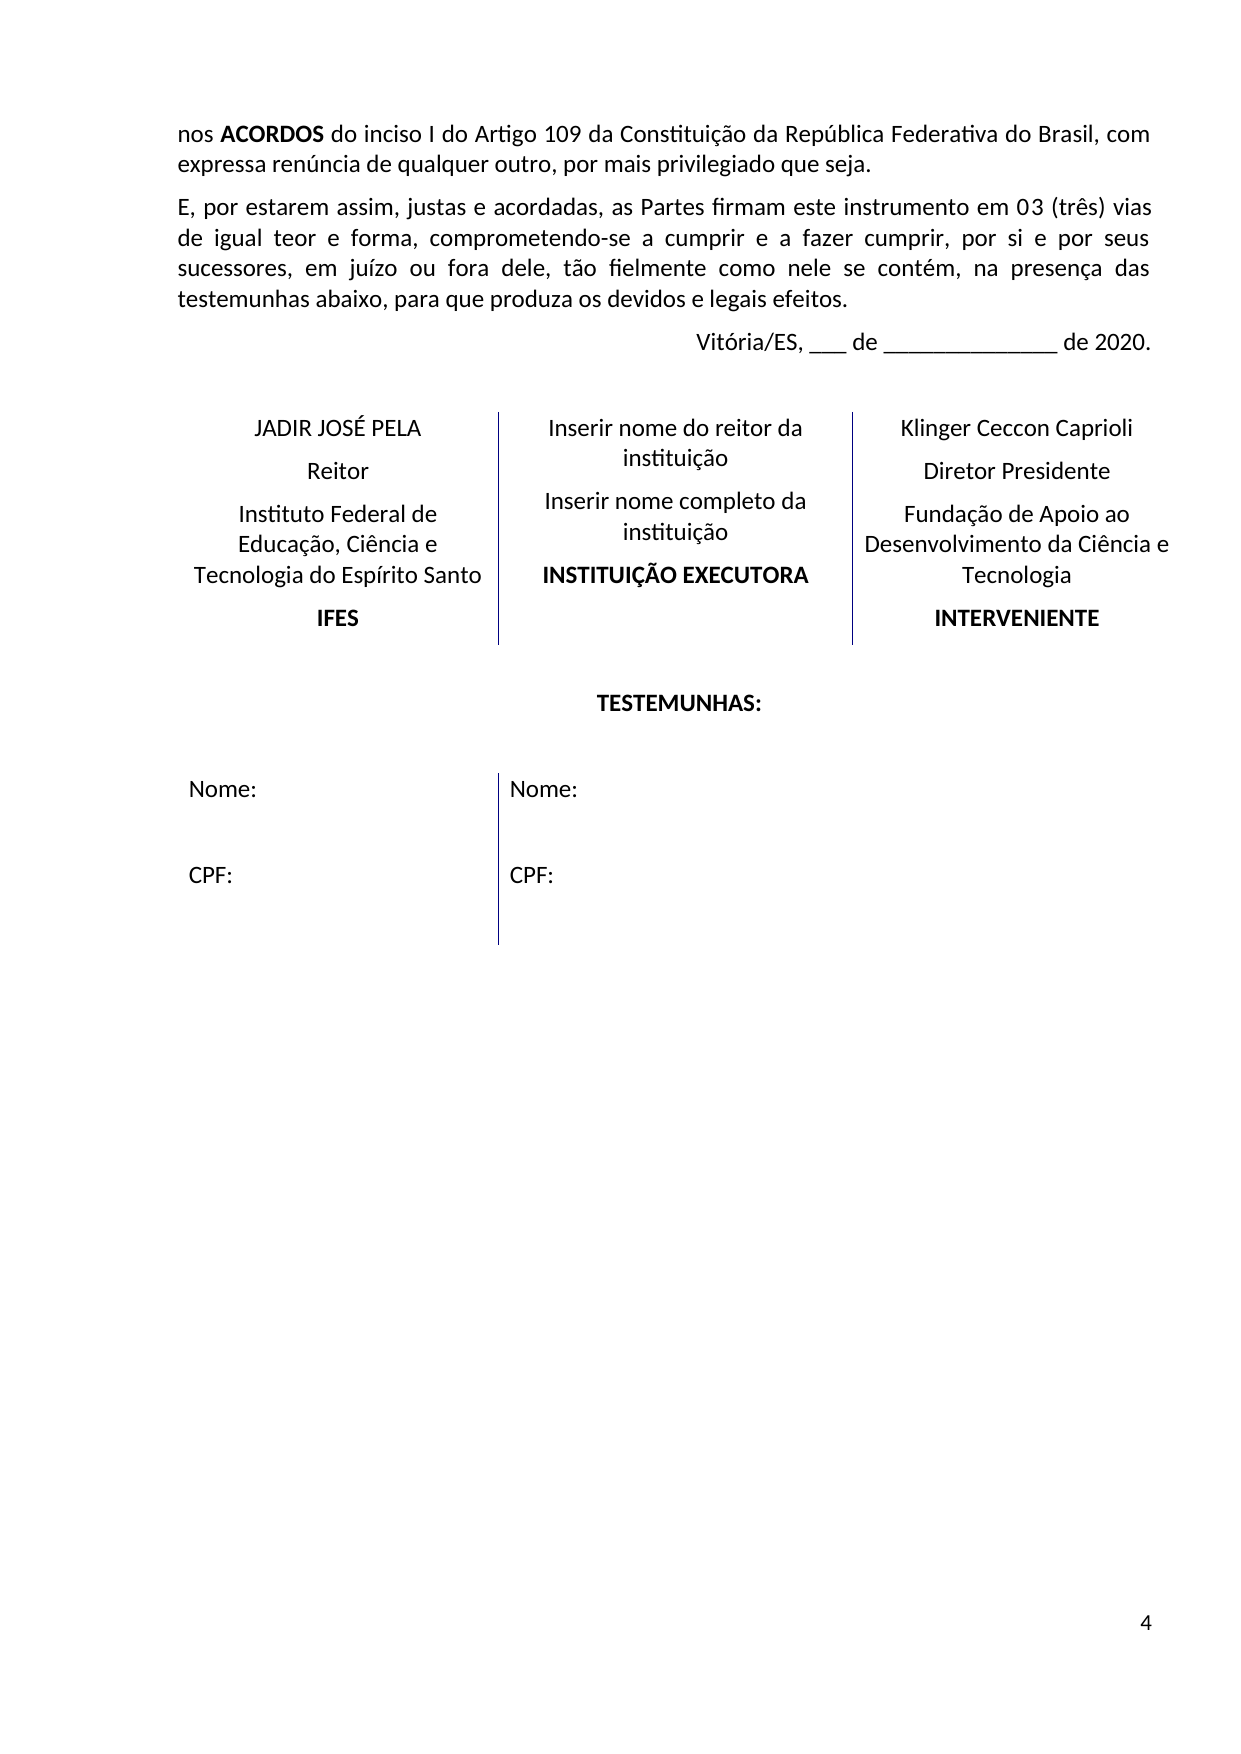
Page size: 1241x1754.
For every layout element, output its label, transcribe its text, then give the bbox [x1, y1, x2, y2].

table_header JADIR JOSÉ PELA Reitor Instituto Federal de Educação, Ciência e Tecnologia do Espírito Santo IFES [177, 412, 498, 644]
table_cell Nome: [177, 773, 498, 859]
text Vitória/ES, ___ de ______________ de 2020. [177, 326, 1152, 357]
table_header Inserir nome do reitor da instituição Inserir nome completo da instituição INSTITUIÇÃO EXECUTORA [499, 412, 852, 644]
table_cell Nome: [499, 773, 1181, 859]
table_cell CPF: [499, 859, 1181, 945]
table_cell CPF: [177, 859, 498, 945]
table_header Klinger Ceccon Caprioli Diretor Presidente Fundação de Apoio ao Desenvolvimento da Ciência e Tecnologia INTERVENIENTE [853, 412, 1181, 644]
text E, por estarem assim, justas e acordadas, as Partes firmam este instrumento em 03 (três) vias de igual teor e forma, comprometendo-se a cumprir e a fazer cumprir, por si e por seus sucessores, em juízo ou fora dele, tão fielmente como nele se contém, na presença das testemunhas abaixo, para que produza os devidos e legais efeitos. [177, 192, 1152, 314]
table_cell TESTEMUNHAS: [177, 645, 1181, 773]
text nos ACORDOS do inciso I do Artigo 109 da Constituição da República Federativa do Brasil, com expressa renúncia de qualquer outro, por mais privilegiado que seja. [177, 118, 1152, 179]
